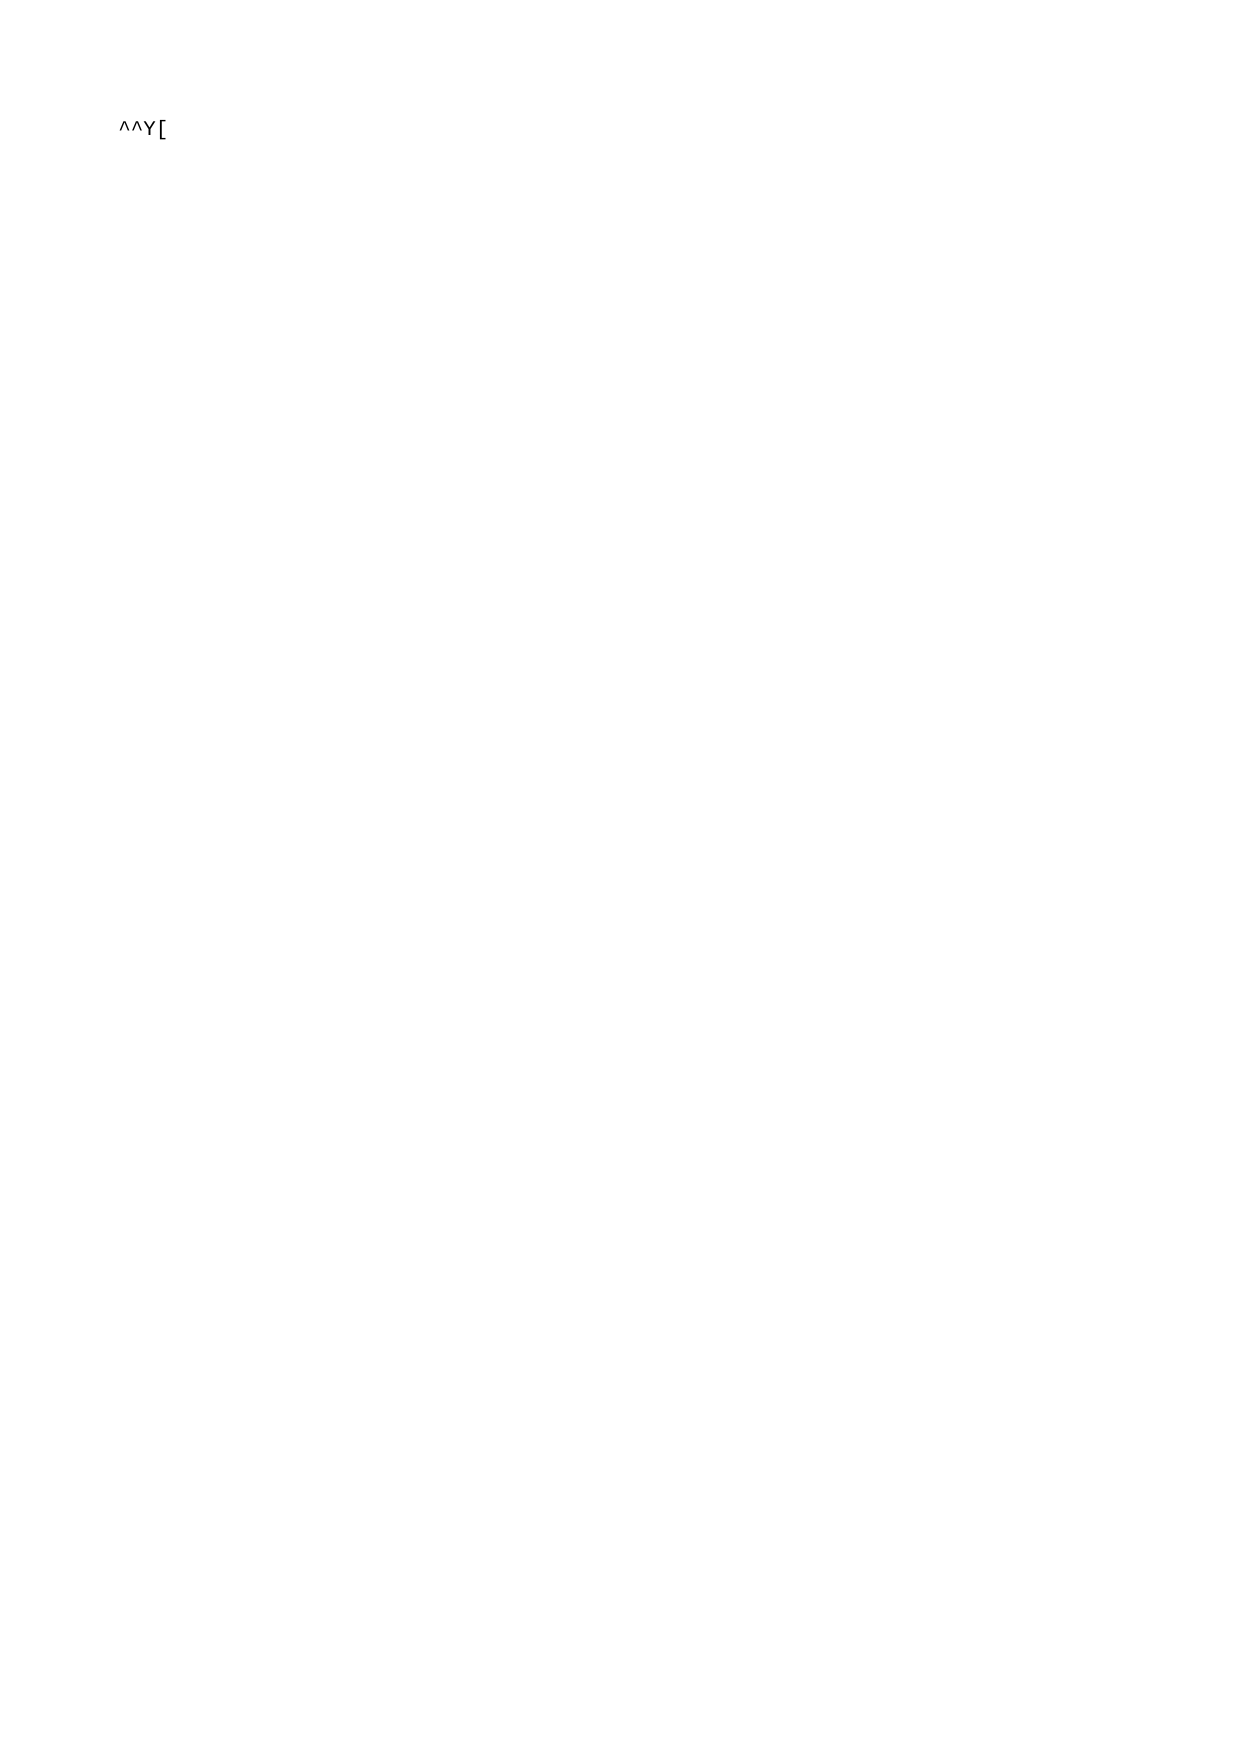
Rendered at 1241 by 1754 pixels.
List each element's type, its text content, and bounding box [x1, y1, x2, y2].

text ^^Y[ [118, 118, 1122, 142]
